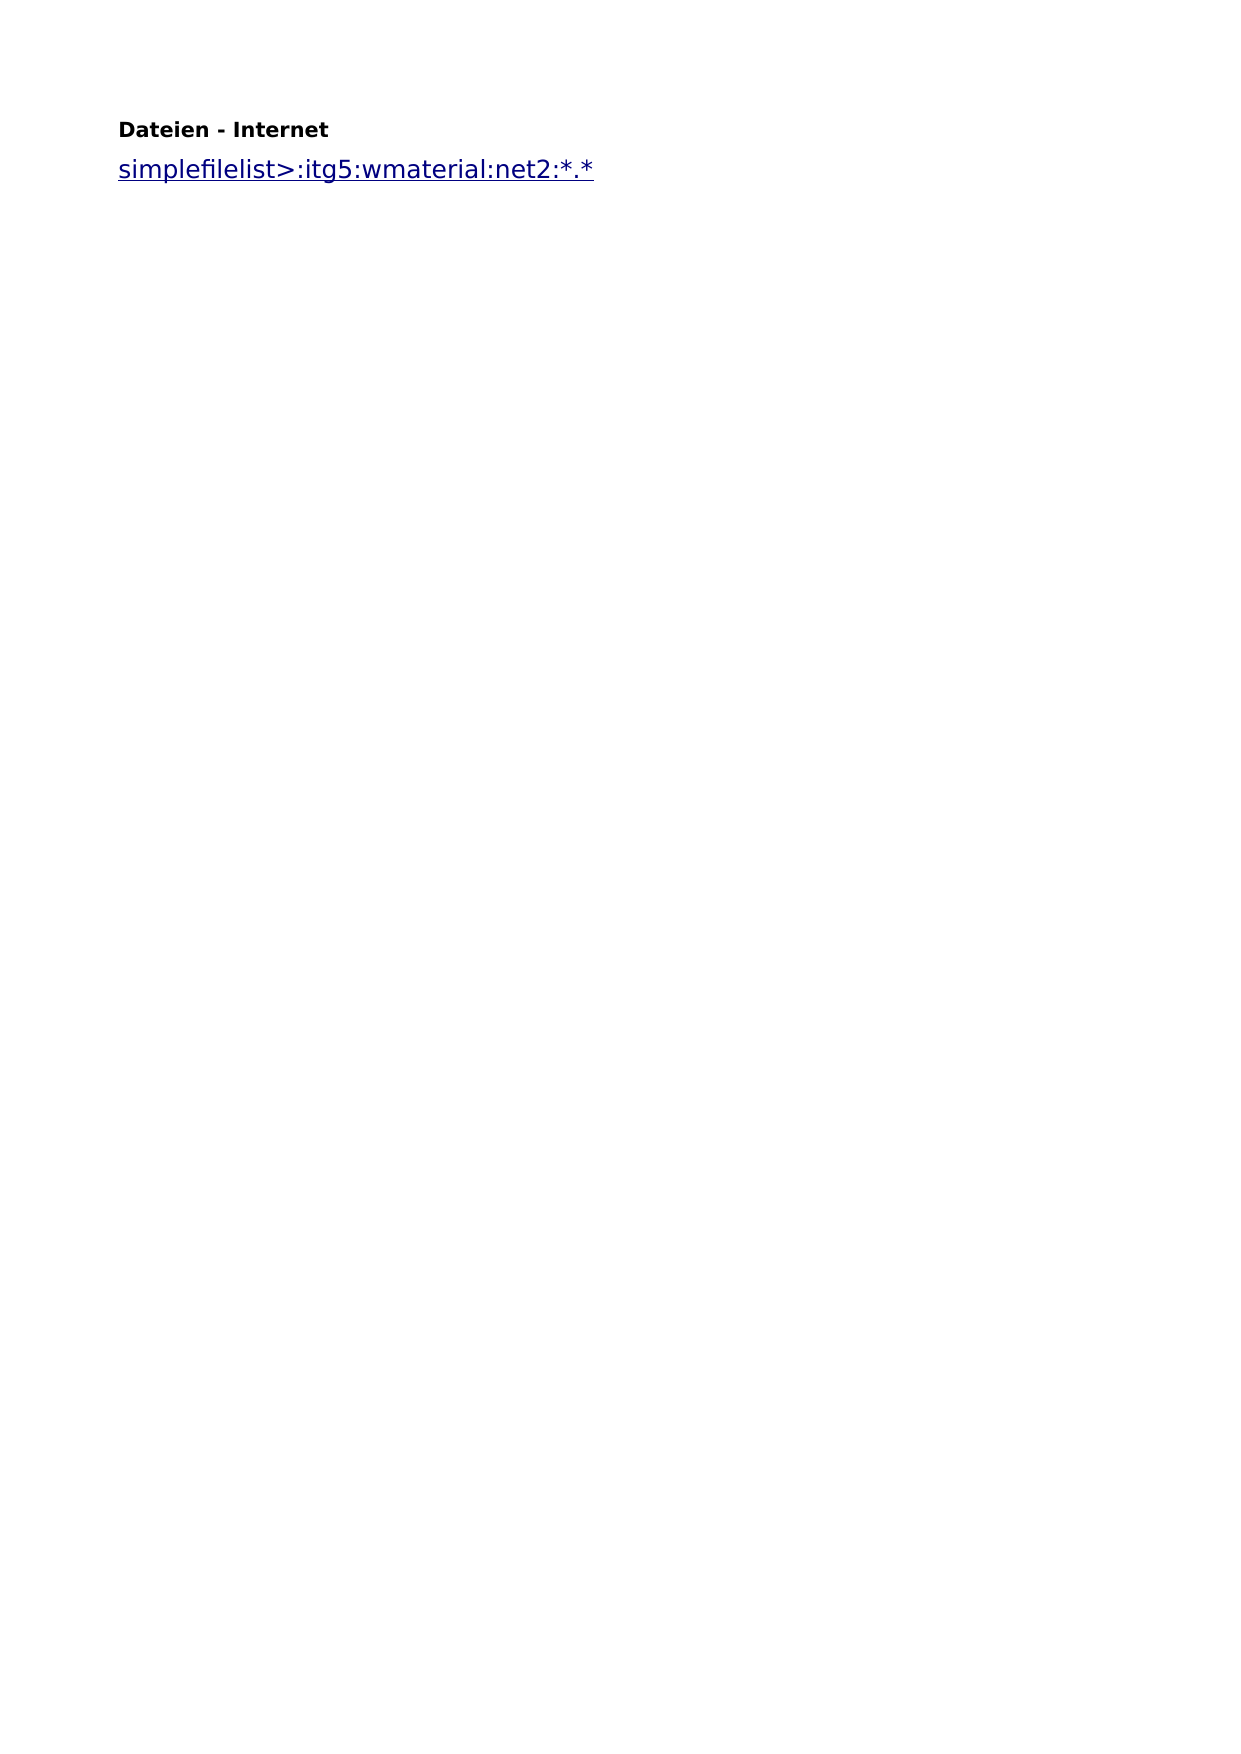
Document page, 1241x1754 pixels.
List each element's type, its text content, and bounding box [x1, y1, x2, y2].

subtitle Dateien - Internet [118, 118, 1122, 142]
text simplefilelist>:itg5:wmaterial:net2:*.* [118, 155, 1122, 184]
